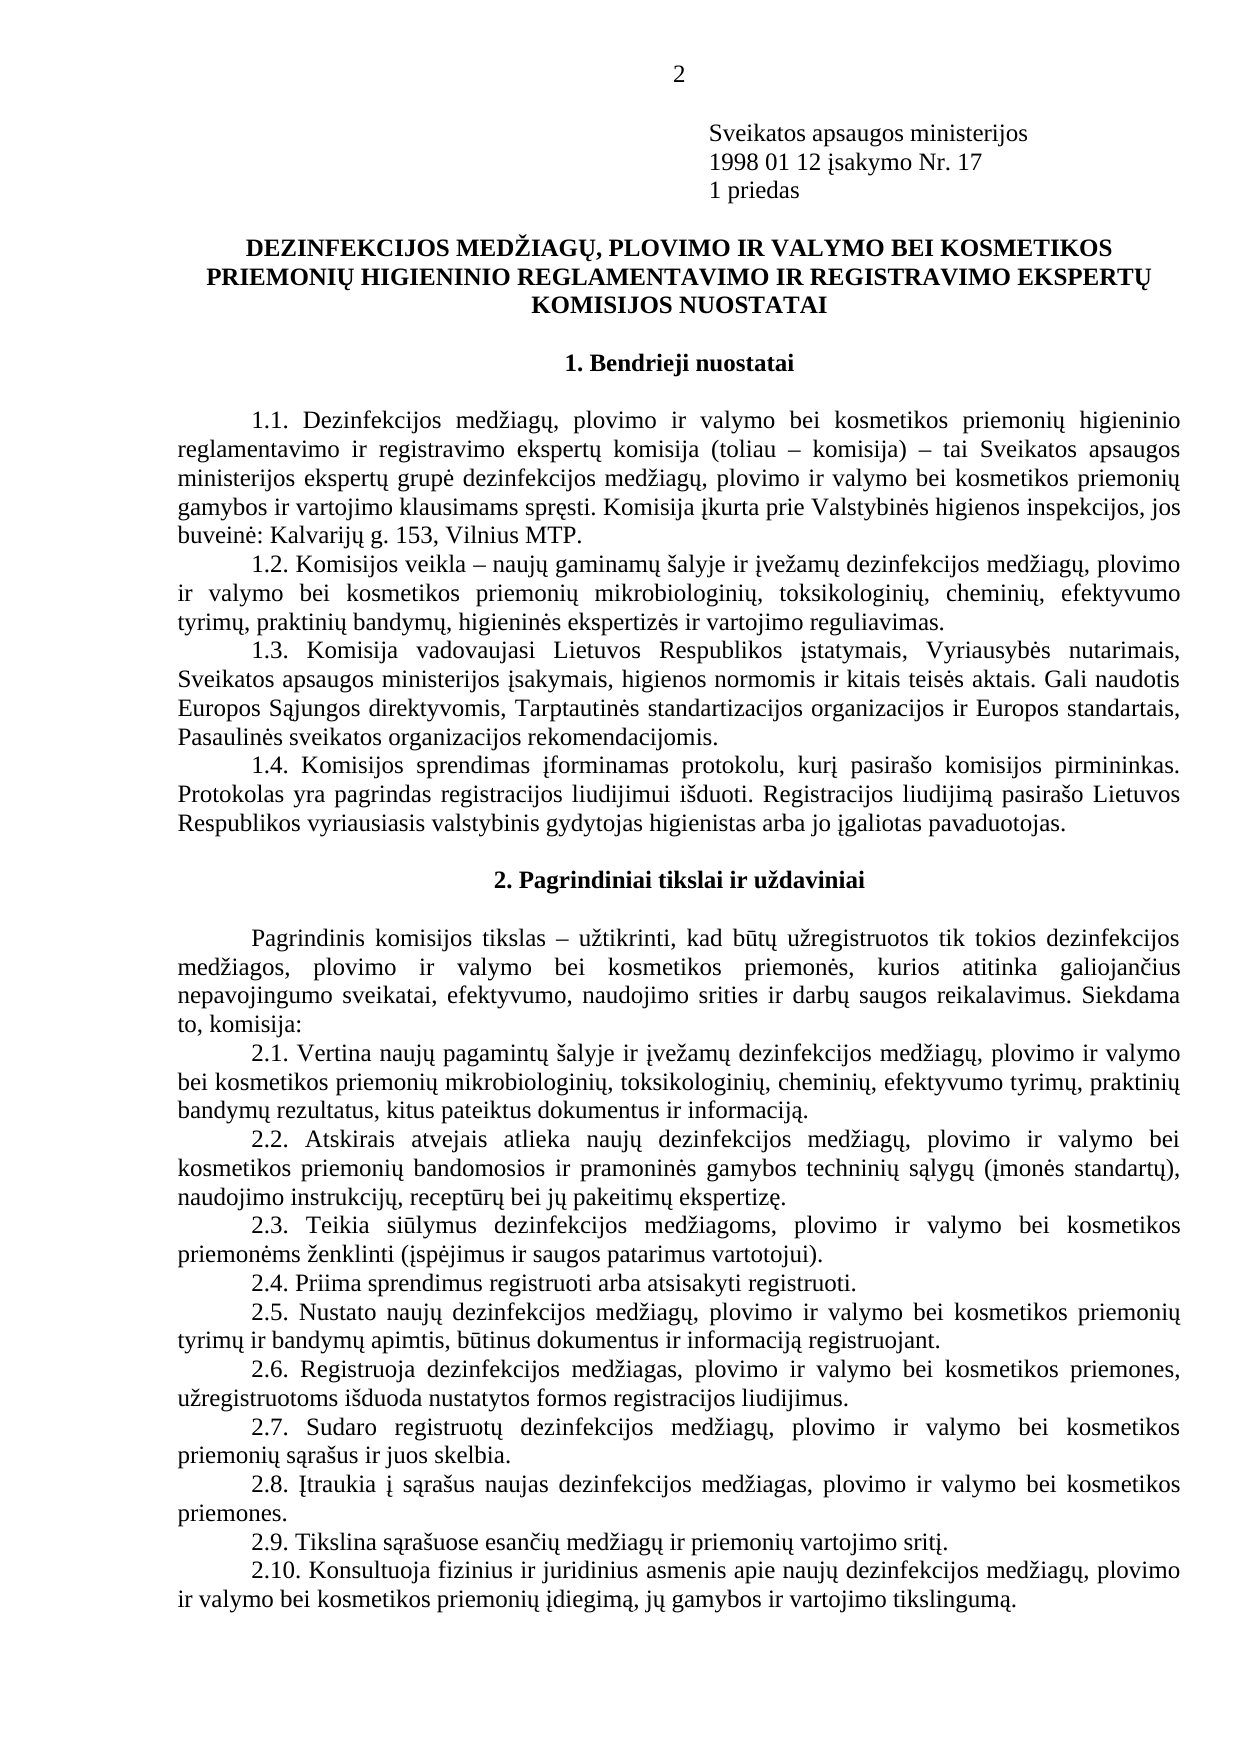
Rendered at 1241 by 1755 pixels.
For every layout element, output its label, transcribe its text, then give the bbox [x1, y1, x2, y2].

text 2.2. Atskirais atvejais atlieka naujų dezinfekcijos medžiagų, plovimo ir valymo bei kosmetikos priemonių bandomosios ir pramoninės gamybos techninių sąlygų (įmonės standartų), naudojimo instrukcijų, receptūrų bei jų pakeitimų ekspertizę. [177, 1124, 1181, 1211]
text 1.2. Komisijos veikla – naujų gaminamų šalyje ir įvežamų dezinfekcijos medžiagų, plovimo ir valymo bei kosmetikos priemonių mikrobiologinių, toksikologinių, cheminių, efektyvumo tyrimų, praktinių bandymų, higieninės ekspertizės ir vartojimo reguliavimas. [177, 549, 1181, 636]
text 2.3. Teikia siūlymus dezinfekcijos medžiagoms, plovimo ir valymo bei kosmetikos priemonėms ženklinti (įspėjimus ir saugos patarimus vartotojui). [177, 1211, 1181, 1268]
text 2.9. Tikslina sąrašuose esančių medžiagų ir priemonių vartojimo sritį. [177, 1527, 1181, 1556]
text 2.8. Įtraukia į sąrašus naujas dezinfekcijos medžiagas, plovimo ir valymo bei kosmetikos priemones. [177, 1469, 1181, 1527]
text Sveikatos apsaugos ministerijos [709, 118, 1181, 147]
text 1.3. Komisija vadovaujasi Lietuvos Respublikos įstatymais, Vyriausybės nutarimais, Sveikatos apsaugos ministerijos įsakymais, higienos normomis ir kitais teisės aktais. Gali naudotis Europos Sąjungos direktyvomis, Tarptautinės standartizacijos organizacijos ir Europos standartais, Pasaulinės sveikatos organizacijos rekomendacijomis. [177, 636, 1181, 751]
text 2.5. Nustato naujų dezinfekcijos medžiagų, plovimo ir valymo bei kosmetikos priemonių tyrimų ir bandymų apimtis, būtinus dokumentus ir informaciją registruojant. [177, 1297, 1181, 1354]
text 2. Pagrindiniai tikslai ir uždaviniai [177, 866, 1181, 894]
text 2.1. Vertina naujų pagamintų šalyje ir įvežamų dezinfekcijos medžiagų, plovimo ir valymo bei kosmetikos priemonių mikrobiologinių, toksikologinių, cheminių, efektyvumo tyrimų, praktinių bandymų rezultatus, kitus pateiktus dokumentus ir informaciją. [177, 1038, 1181, 1124]
text 1. Bendrieji nuostatai [177, 348, 1181, 377]
text Dezinfekcijos medžiagų, plovimo ir valymo bei kosmetikos priemonių higieninio reglamentavimo ir registravimo ekspertų komisijos nuostatai [177, 233, 1181, 319]
text 2.4. Priima sprendimus registruoti arba atsisakyti registruoti. [177, 1268, 1181, 1297]
text 1.1. Dezinfekcijos medžiagų, plovimo ir valymo bei kosmetikos priemonių higieninio reglamentavimo ir registravimo ekspertų komisija (toliau – komisija) – tai Sveikatos apsaugos ministerijos ekspertų grupė dezinfekcijos medžiagų, plovimo ir valymo bei kosmetikos priemonių gamybos ir vartojimo klausimams spręsti. Komisija įkurta prie Valstybinės higienos inspekcijos, jos buveinė: Kalvarijų g. 153, Vilnius MTP. [177, 406, 1181, 549]
text 1 priedas [177, 176, 1181, 204]
text Pagrindinis komisijos tikslas – užtikrinti, kad būtų užregistruotos tik tokios dezinfekcijos medžiagos, plovimo ir valymo bei kosmetikos priemonės, kurios atitinka galiojančius nepavojingumo sveikatai, efektyvumo, naudojimo srities ir darbų saugos reikalavimus. Siekdama to, komisija: [177, 923, 1181, 1038]
text 2.6. Registruoja dezinfekcijos medžiagas, plovimo ir valymo bei kosmetikos priemones, užregistruotoms išduoda nustatytos formos registracijos liudijimus. [177, 1354, 1181, 1412]
text 2.7. Sudaro registruotų dezinfekcijos medžiagų, plovimo ir valymo bei kosmetikos priemonių sąrašus ir juos skelbia. [177, 1412, 1181, 1469]
text 1.4. Komisijos sprendimas įforminamas protokolu, kurį pasirašo komisijos pirmininkas. Protokolas yra pagrindas registracijos liudijimui išduoti. Registracijos liudijimą pasirašo Lietuvos Respublikos vyriausiasis valstybinis gydytojas higienistas arba jo įgaliotas pavaduotojas. [177, 751, 1181, 837]
text 2.10. Konsultuoja fizinius ir juridinius asmenis apie naujų dezinfekcijos medžiagų, plovimo ir valymo bei kosmetikos priemonių įdiegimą, jų gamybos ir vartojimo tikslingumą. [177, 1556, 1181, 1613]
text 1998 01 12 įsakymo Nr. 17 [177, 147, 1181, 176]
